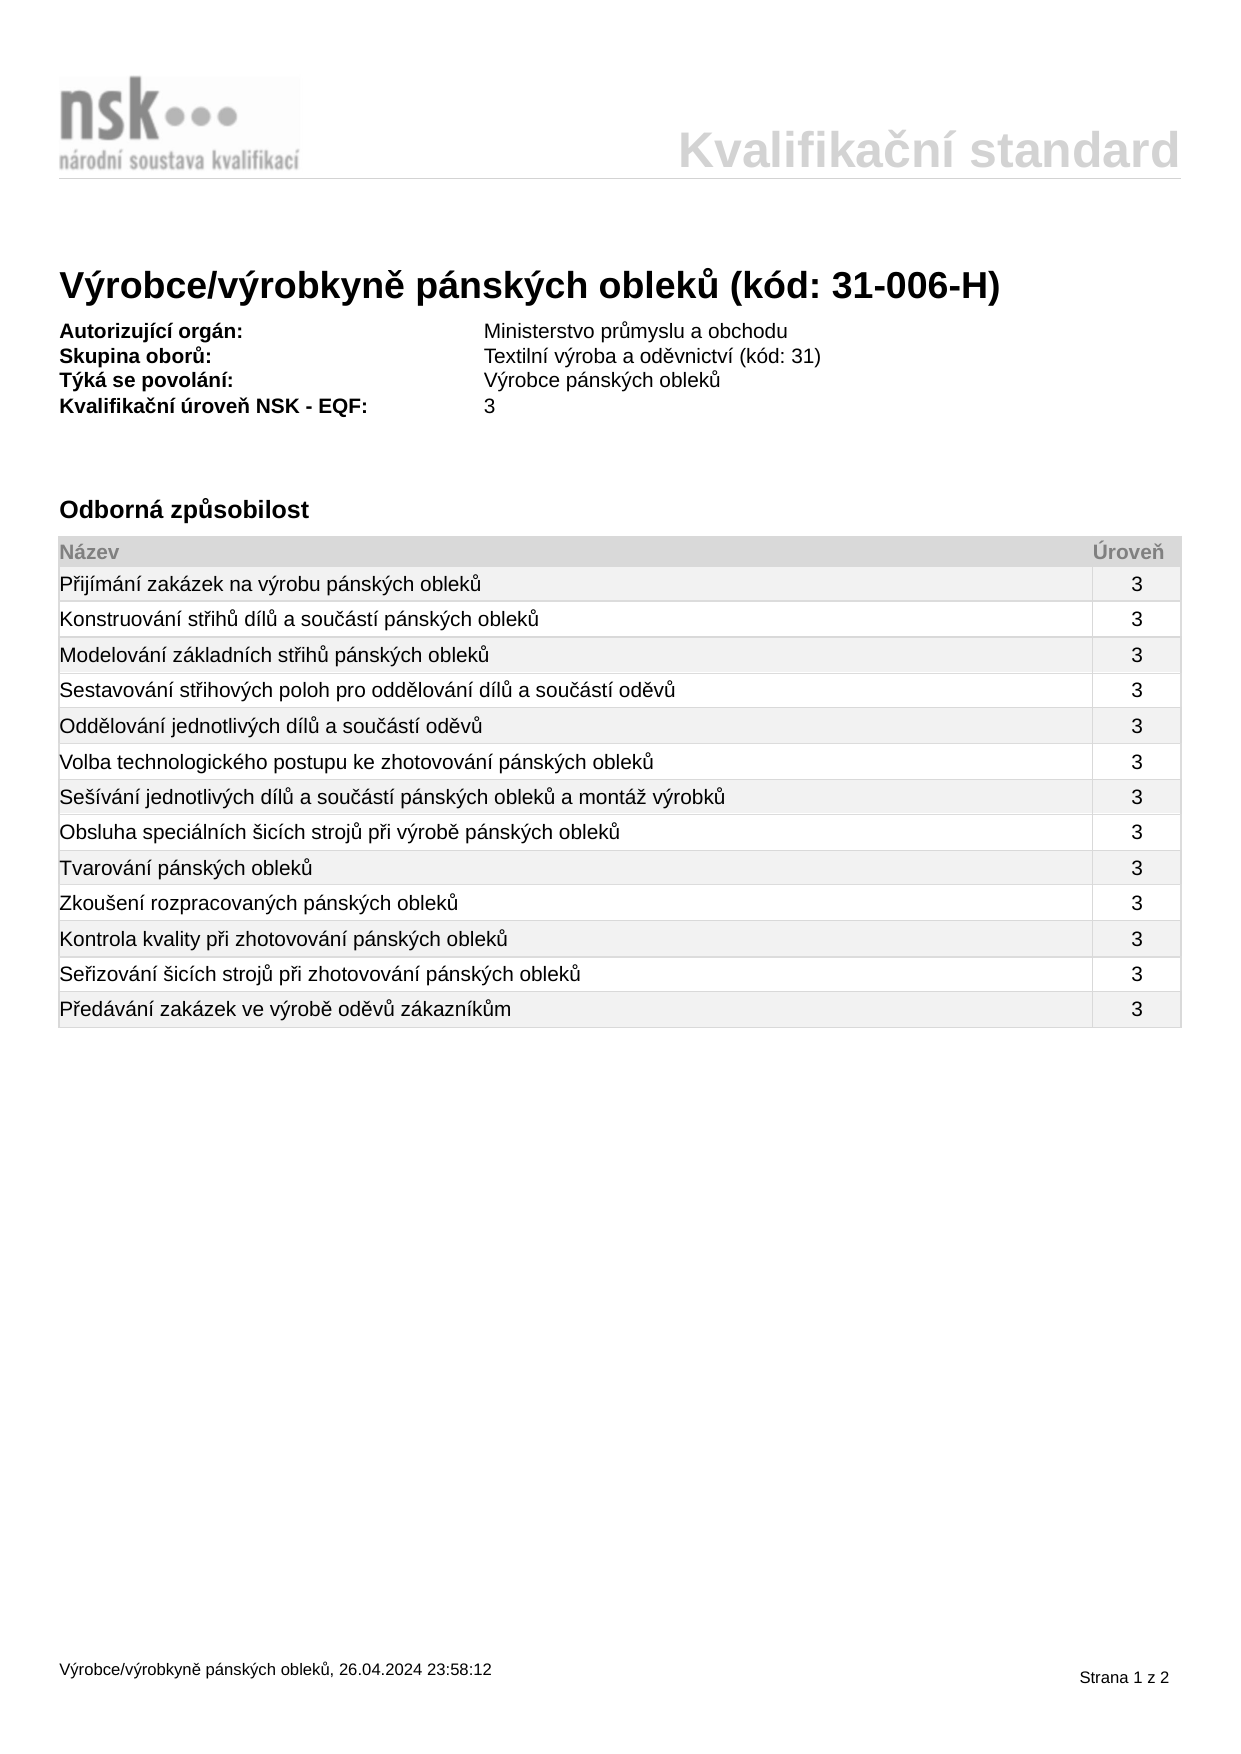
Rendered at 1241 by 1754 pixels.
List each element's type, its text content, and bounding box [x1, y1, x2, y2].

table_cell [626, 1028, 862, 1327]
table_cell [1169, 1660, 1181, 1696]
table_cell [59, 1028, 483, 1327]
table_cell Předávání zakázek ve výrobě oděvů zákazníkům [60, 992, 1092, 1027]
table_cell Sešívání jednotlivých dílů a součástí pánských obleků a montáž výrobků [60, 780, 1092, 813]
table_header [621, 59, 626, 172]
table_cell Zkoušení rozpracovaných pánských obleků [60, 885, 1092, 920]
table_cell [1093, 1493, 1169, 1659]
table_cell [1093, 196, 1169, 224]
table_cell 3 [1093, 780, 1180, 813]
table_cell [862, 307, 1093, 319]
table_cell [626, 196, 862, 224]
table_cell 3 [1093, 744, 1180, 779]
table_cell [620, 524, 626, 536]
table_cell Autorizující orgán: [59, 319, 483, 343]
table_cell [1169, 524, 1181, 536]
table_cell Výrobce/výrobkyně pánských obleků, 26.04.2024 23:58:12 [59, 1660, 862, 1696]
table_cell [1169, 307, 1181, 319]
table_cell [862, 1493, 1093, 1659]
table_cell Kontrola kvality při zhotovování pánských obleků [60, 921, 1092, 956]
table_cell [484, 524, 620, 536]
table_cell [626, 418, 862, 489]
table_cell Modelování základních střihů pánských obleků [60, 638, 1092, 672]
table_cell [1093, 524, 1169, 536]
table_cell [59, 172, 483, 178]
table_cell [484, 1028, 620, 1327]
table_cell [862, 196, 1093, 224]
table_cell Oddělování jednotlivých dílů a součástí oděvů [60, 708, 1092, 743]
table_cell [484, 172, 620, 178]
table_cell 3 [1093, 602, 1180, 636]
table_cell 3 [1093, 885, 1180, 920]
table_cell 3 [1093, 958, 1180, 991]
table_cell [1093, 1028, 1169, 1327]
table_cell [862, 1327, 1093, 1493]
table_cell [620, 307, 626, 319]
table_cell [862, 1028, 1093, 1327]
table_cell [484, 307, 620, 319]
table_cell [620, 1327, 626, 1493]
table_cell Textilní výroba a oděvnictví (kód: 31) [484, 344, 1181, 368]
table_cell Sestavování střihových poloh pro oddělování dílů a součástí oděvů [60, 674, 1092, 707]
table_cell [484, 1327, 620, 1493]
table_cell Odborná způsobilost [59, 489, 1181, 524]
table_cell Výrobce pánských obleků [484, 368, 1181, 393]
table_cell [1093, 418, 1169, 489]
table_cell [59, 179, 1181, 196]
table_cell Úroveň [1093, 537, 1180, 566]
table_cell Ministerstvo průmyslu a obchodu [484, 319, 1181, 344]
table_cell Obsluha speciálních šicích strojů při výrobě pánských obleků [60, 815, 1092, 849]
table_cell [626, 307, 862, 319]
table_cell [59, 307, 483, 319]
table_cell [1169, 1028, 1181, 1327]
table_cell [59, 1327, 483, 1493]
table_cell [1169, 418, 1181, 489]
table_cell [620, 418, 626, 489]
table_cell [484, 196, 620, 224]
table_cell Název [60, 537, 1092, 566]
table_cell [626, 524, 862, 536]
table_cell Konstruování střihů dílů a součástí pánských obleků [60, 602, 1092, 636]
table_cell [862, 418, 1093, 489]
picture [58, 59, 621, 172]
table_cell [620, 1493, 626, 1659]
table_cell [1169, 196, 1181, 224]
table_header Kvalifikační standard [626, 59, 1181, 178]
table_cell Strana 1 z 2 [862, 1660, 1169, 1696]
table_cell [59, 196, 483, 224]
table_cell 3 [1093, 708, 1180, 743]
table_cell 3 [1093, 638, 1180, 672]
table_cell [620, 196, 626, 224]
table_cell 3 [1093, 815, 1180, 849]
table_cell 3 [1093, 851, 1180, 884]
table_cell Týká se povolání: [59, 368, 483, 392]
table_cell 3 [484, 394, 1181, 417]
table_cell [620, 1028, 626, 1327]
table_cell 3 [1093, 992, 1180, 1027]
table_cell [484, 418, 620, 489]
table_cell Kvalifikační úroveň NSK - EQF: [59, 394, 483, 417]
table_cell [1169, 1493, 1181, 1659]
table_cell [59, 524, 483, 536]
table_cell 3 [1093, 674, 1180, 707]
table_cell 3 [1093, 921, 1180, 956]
table_cell Seřizování šicích strojů při zhotovování pánských obleků [60, 958, 1092, 991]
table_cell [484, 1493, 620, 1659]
table_cell [862, 524, 1093, 536]
table_cell Volba technologického postupu ke zhotovování pánských obleků [60, 744, 1092, 779]
table_cell Tvarování pánských obleků [60, 851, 1092, 884]
table_cell Výrobce/výrobkyně pánských obleků (kód: 31-006-H) [59, 224, 1181, 307]
table_cell [1093, 1327, 1169, 1493]
table_cell [59, 418, 483, 489]
table_cell 3 [1093, 567, 1180, 600]
table_cell Přijímání zakázek na výrobu pánských obleků [60, 567, 1092, 600]
table_cell [626, 1493, 862, 1659]
table_cell [1169, 1327, 1181, 1493]
table_cell Skupina oborů: [59, 344, 483, 368]
table_cell [59, 1493, 483, 1659]
table_cell [1093, 307, 1169, 319]
table_cell [626, 1327, 862, 1493]
